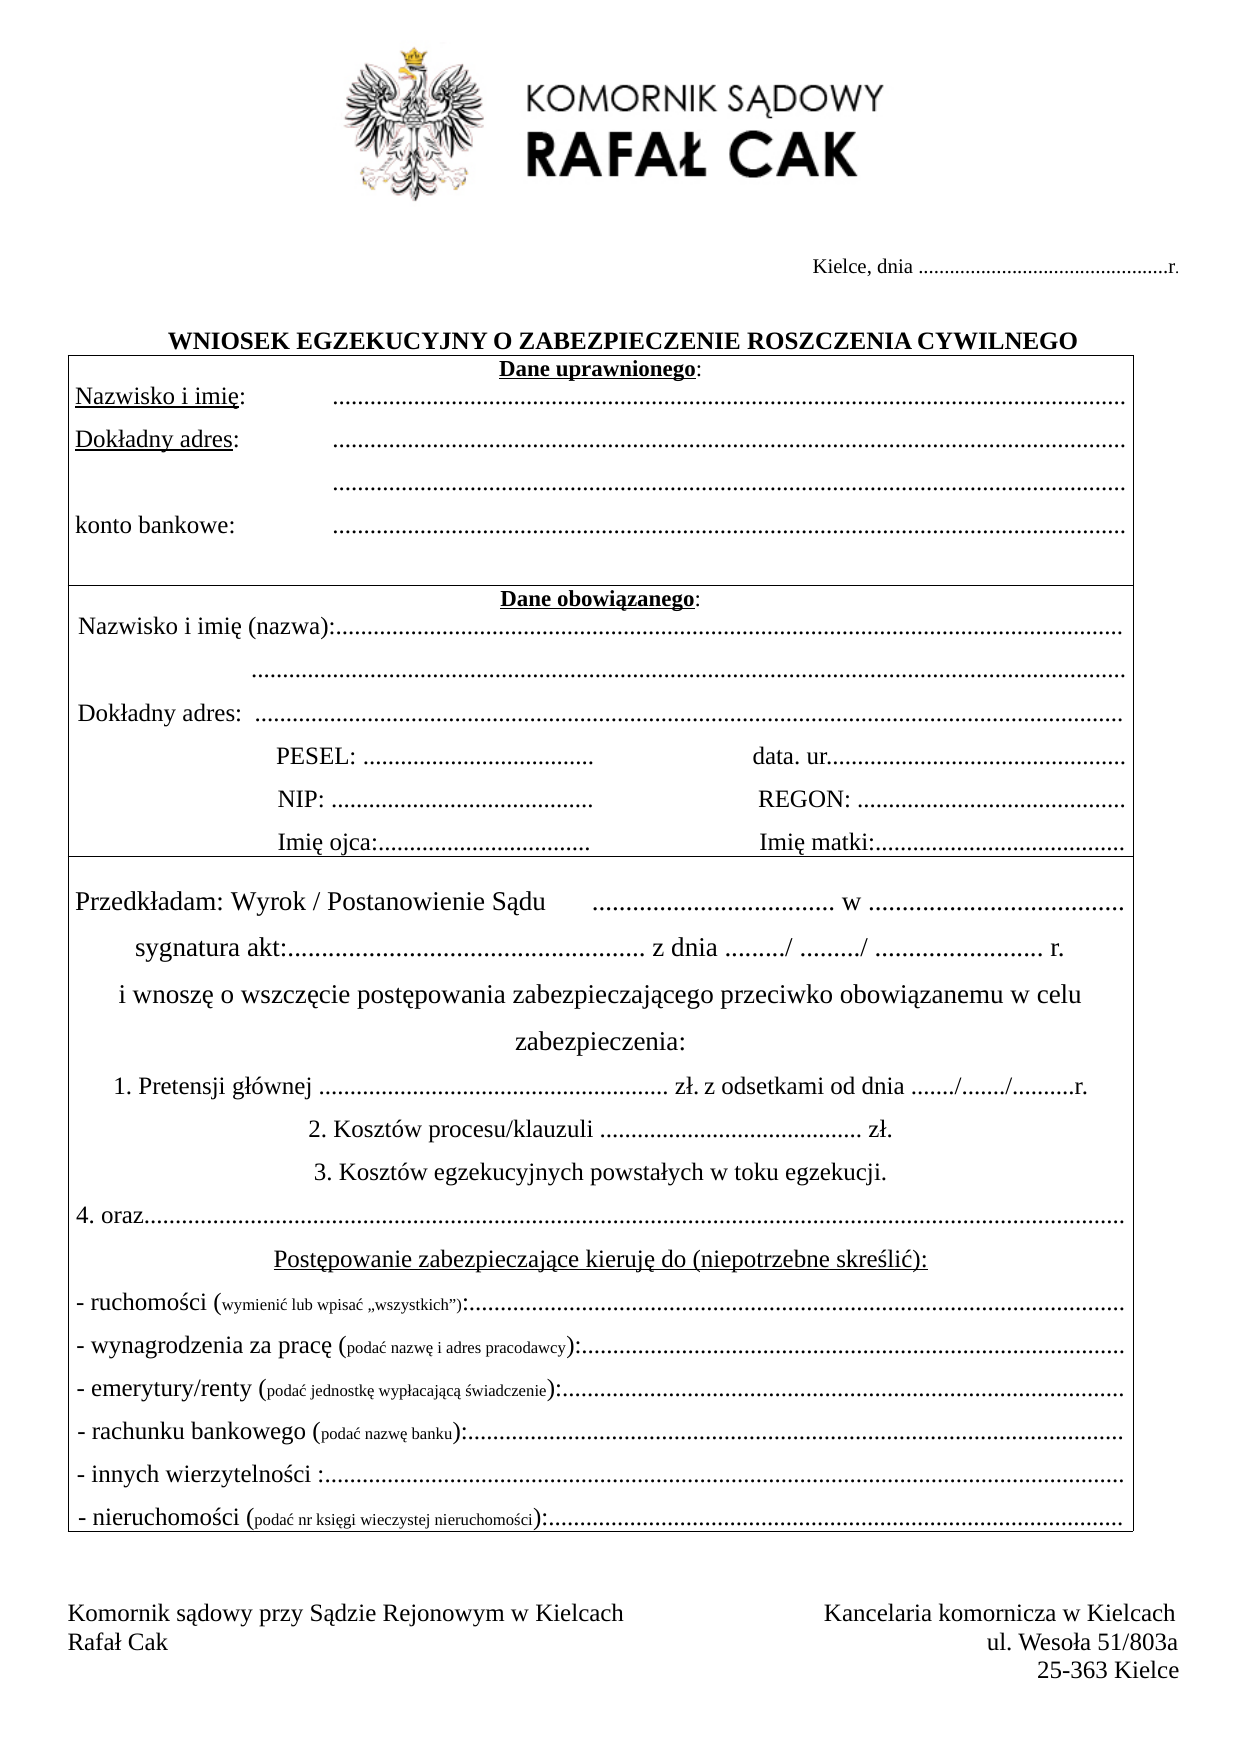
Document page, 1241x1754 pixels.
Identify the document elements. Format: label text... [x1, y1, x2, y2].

table_cell Przedkładam: Wyrok / Postanowienie Sądu .................................... w ...................................... sygnatura akt:..................................................... z dnia ........./ ........./ ......................... r. i wnoszę o wszczęcie postępowania zabezpieczającego przeciwko obowiązanemu w celu zabezpieczenia: 1. Pretensji głównej ........................................................ zł. z odsetkami od dnia ......./......./..........r. 2. Kosztów procesu/klauzuli .......................................... zł. 3. Kosztów egzekucyjnych powstałych w toku egzekucji. 4. oraz............................................................................................................................................................. Postępowanie zabezpieczające kieruję do (niepotrzebne skreślić): - ruchomości (wymienić lub wpisać „wszystkich”):......................................................................................................... - wynagrodzenia za pracę (podać nazwę i adres pracodawcy):....................................................................................... - emerytury/renty (podać jednostkę wypłacającą świadczenie):.......................................................................................... - rachunku bankowego (podać nazwę banku):......................................................................................................... - innych wierzytelności :................................................................................................................................ - nieruchomości (podać nr księgi wieczystej nieruchomości):............................................................................................ [69, 857, 1133, 1531]
table_cell Dane obowiązanego: Nazwisko i imię (nazwa):.............................................................................................................................. ............................................................................................................................................ Dokładny adres: ........................................................................................................................................... PESEL: ..................................... data. ur................................................ NIP: .......................................... REGON: ........................................... Imię ojca:.................................. Imię matki:........................................ [69, 586, 1133, 856]
text Kielce, dnia ................................................r. [67, 254, 1179, 278]
text WNIOSEK EGZEKUCYJNY O ZABEZPIECZENIE ROSZCZENIA CYWILNEGO [67, 326, 1179, 355]
table_header Dane uprawnionego: Nazwisko i imię: ............................................................................................................................... Dokładny adres: ............................................................................................................................... ............................................................................................................................... konto bankowe: ............................................................................................................................... [69, 356, 1133, 585]
picture [201, 30, 1018, 226]
